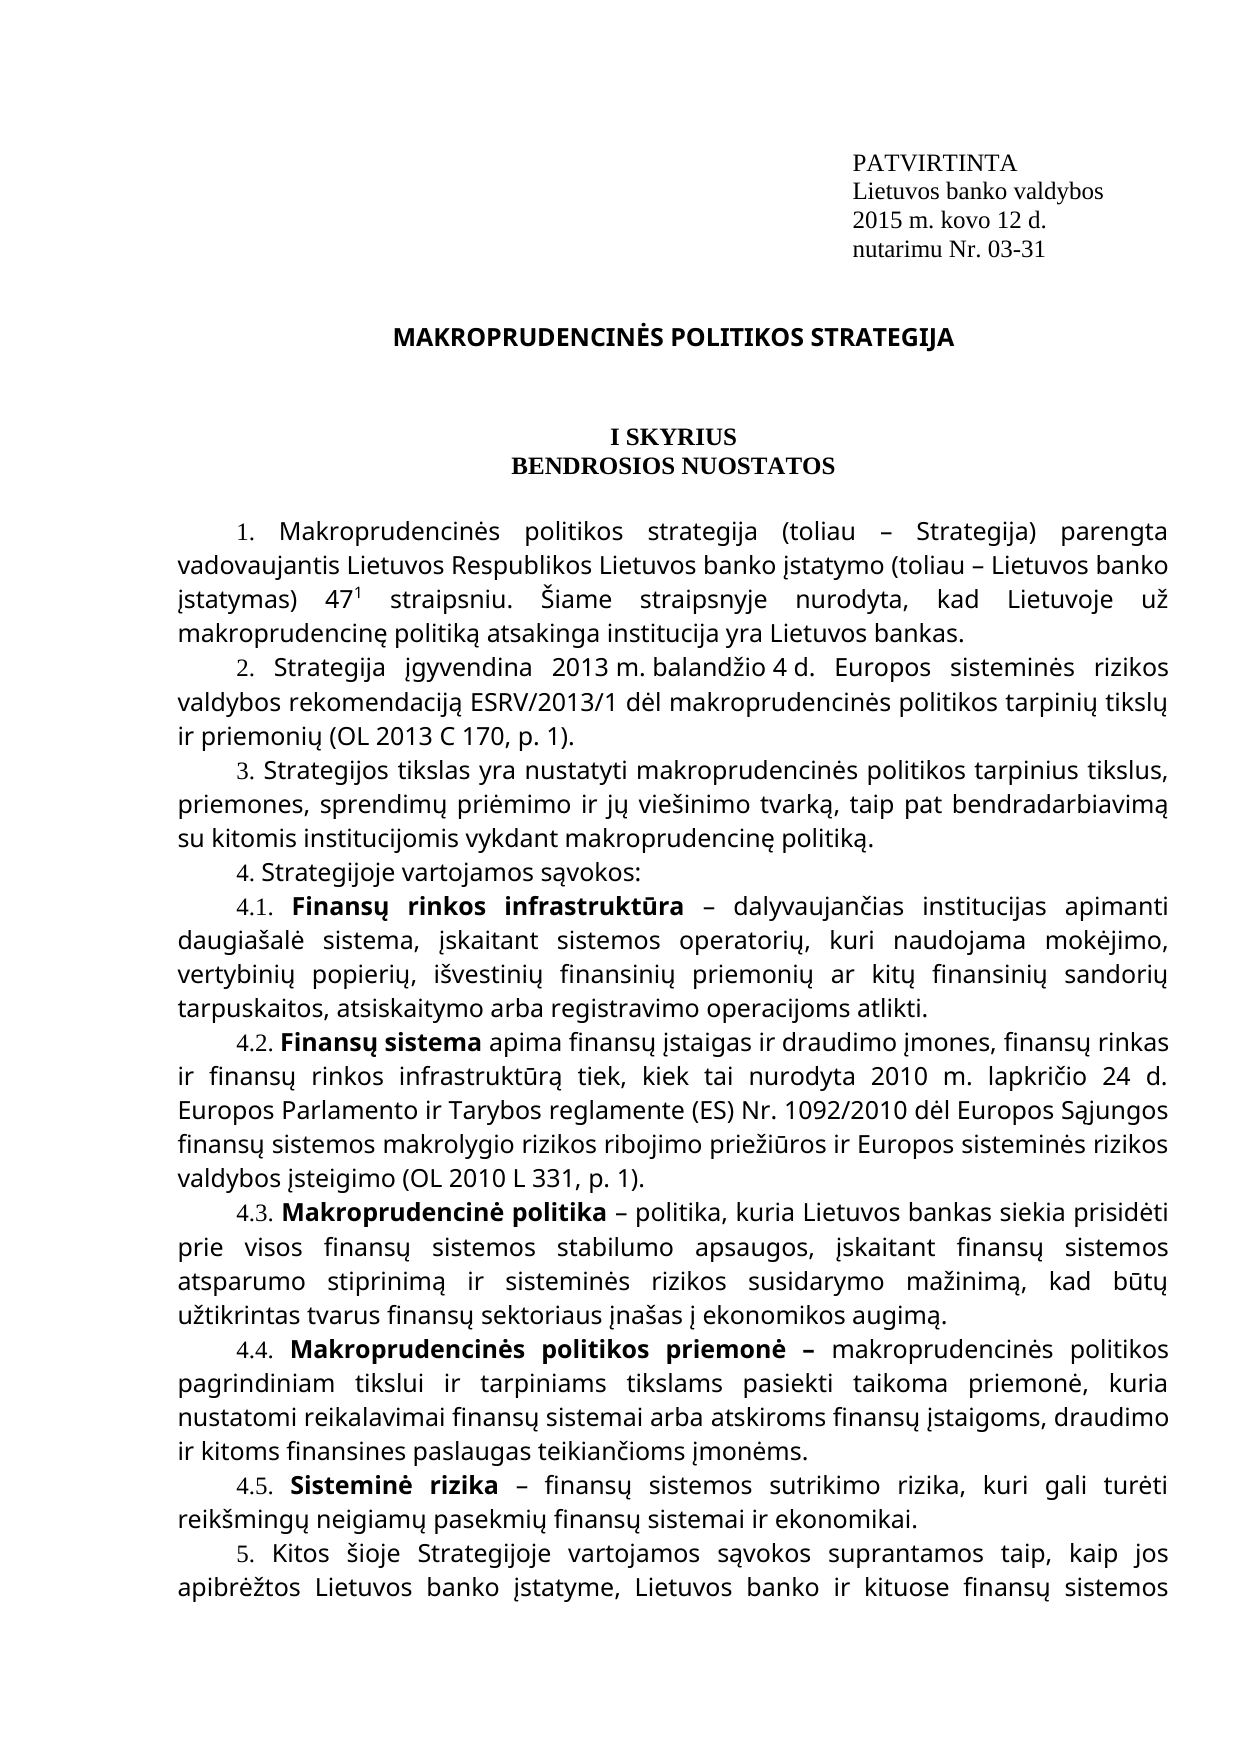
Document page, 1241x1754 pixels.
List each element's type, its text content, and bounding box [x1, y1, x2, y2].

text nutarimu Nr. 03-31 [717, 234, 1169, 263]
text 4.3. Makroprudencinė politika – politika, kuria Lietuvos bankas siekia prisidėti prie visos finansų sistemos stabilumo apsaugos, įskaitant finansų sistemos atsparumo stiprinimą ir sisteminės rizikos susidarymo mažinimą, kad būtų užtikrintas tvarus finansų sektoriaus įnašas į ekonomikos augimą. [177, 1195, 1169, 1331]
text 4. Strategijoje vartojamos sąvokos: [177, 854, 1169, 888]
text BENDROSIOS NUOSTATOS [177, 451, 1169, 480]
text 2. Strategija įgyvendina 2013 m. balandžio 4 d. Europos sisteminės rizikos valdybos rekomendaciją ESRV/2013/1 dėl makroprudencinės politikos tarpinių tikslų ir priemonių (OL 2013 C 170, p. 1). [177, 650, 1169, 752]
text I SKYRIUS [177, 422, 1169, 451]
text 4.1. Finansų rinkos infrastruktūra – dalyvaujančias institucijas apimanti daugiašalė sistema, įskaitant sistemos operatorių, kuri naudojama mokėjimo, vertybinių popierių, išvestinių finansinių priemonių ar kitų finansinių sandorių tarpuskaitos, atsiskaitymo arba registravimo operacijoms atlikti. [177, 888, 1169, 1025]
text 2015 m. kovo 12 d. [717, 205, 1169, 234]
text 4.5. Sisteminė rizika – finansų sistemos sutrikimo rizika, kuri gali turėti reikšmingų neigiamų pasekmių finansų sistemai ir ekonomikai. [177, 1468, 1169, 1536]
text Lietuvos banko valdybos [717, 176, 1169, 205]
text 5. Kitos šioje Strategijoje vartojamos sąvokos suprantamos taip, kaip jos apibrėžtos Lietuvos banko įstatyme, Lietuvos banko ir kituose finansų sistemos [177, 1536, 1169, 1604]
text PATVIRTINTA [717, 148, 1169, 176]
text MAKROPRUDENCINĖS POLITIKOS STRATEGIJA [177, 320, 1169, 354]
text 4.2. Finansų sistema apima finansų įstaigas ir draudimo įmones, finansų rinkas ir finansų rinkos infrastruktūrą tiek, kiek tai nurodyta 2010 m. lapkričio 24 d. Europos Parlamento ir Tarybos reglamente (ES) Nr. 1092/2010 dėl Europos Sąjungos finansų sistemos makrolygio rizikos ribojimo priežiūros ir Europos sisteminės rizikos valdybos įsteigimo (OL 2010 L 331, p. 1). [177, 1025, 1169, 1195]
text 3. Strategijos tikslas yra nustatyti makroprudencinės politikos tarpinius tikslus, priemones, sprendimų priėmimo ir jų viešinimo tvarką, taip pat bendradarbiavimą su kitomis institucijomis vykdant makroprudencinę politiką. [177, 752, 1169, 854]
text 4.4. Makroprudencinės politikos priemonė – makroprudencinės politikos pagrindiniam tikslui ir tarpiniams tikslams pasiekti taikoma priemonė, kuria nustatomi reikalavimai finansų sistemai arba atskiroms finansų įstaigoms, draudimo ir kitoms finansines paslaugas teikiančioms įmonėms. [177, 1331, 1169, 1468]
text 1. Makroprudencinės politikos strategija (toliau – Strategija) parengta vadovaujantis Lietuvos Respublikos Lietuvos banko įstatymo (toliau – Lietuvos banko įstatymas) 471 straipsniu. Šiame straipsnyje nurodyta, kad Lietuvoje už makroprudencinę politiką atsakinga institucija yra Lietuvos bankas. [177, 514, 1169, 650]
